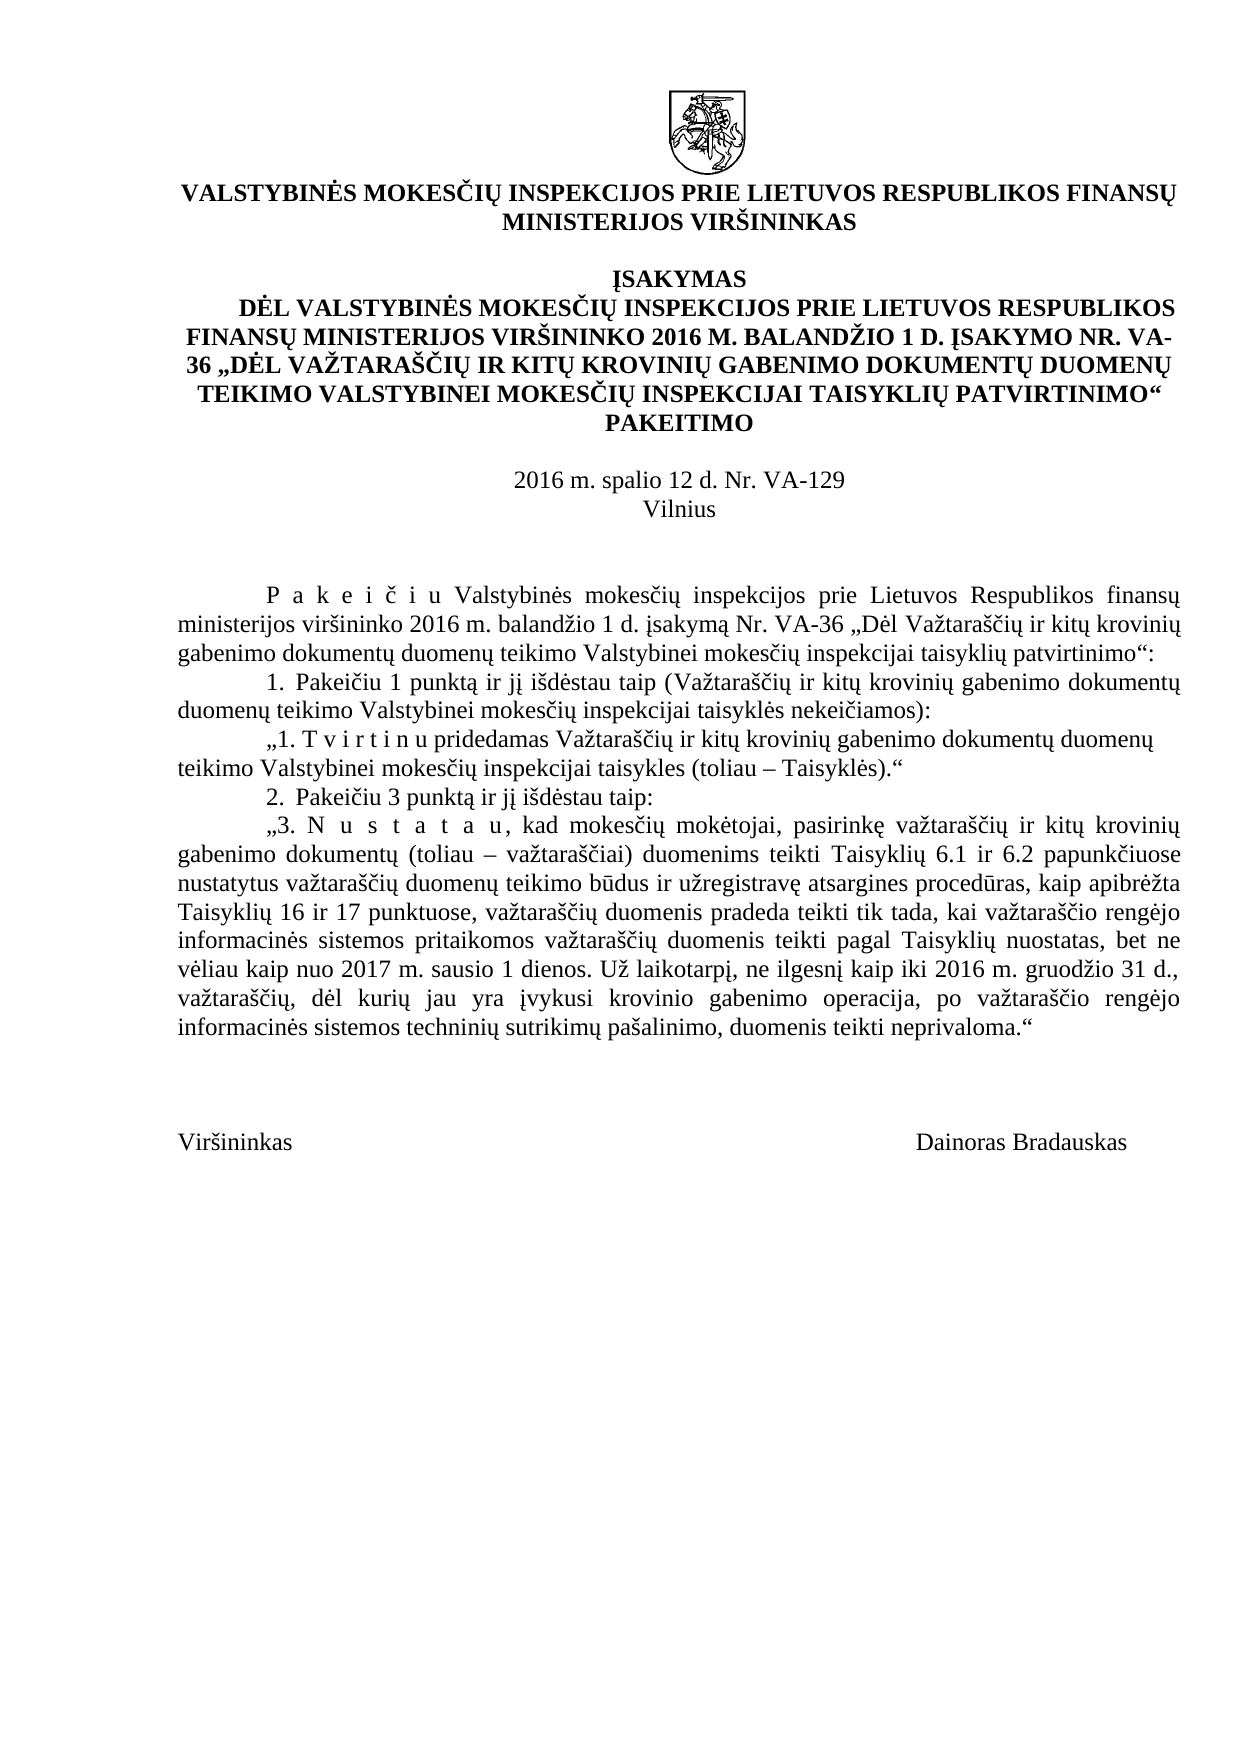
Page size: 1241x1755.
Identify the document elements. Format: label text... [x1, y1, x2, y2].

text VALSTYBINĖS MOKESČIŲ INSPEKCIJOS PRIE LIETUVOS RESPUBLIKOS FINANSŲ MINISTERIJOS VIRŠININKAS [177, 178, 1181, 235]
text „1. T v i r t i n u pridedamas Važtaraščių ir kitų krovinių gabenimo dokumentų duomenų teikimo Valstybinei mokesčių inspekcijai taisykles (toliau – Taisyklės).“ [177, 724, 1181, 782]
text Viršininkas Dainoras Bradauskas [177, 1127, 1181, 1155]
text 1. Pakeičiu 1 punktą ir jį išdėstau taip (Važtaraščių ir kitų krovinių gabenimo dokumentų duomenų teikimo Valstybinei mokesčių inspekcijai taisyklės nekeičiamos): [177, 667, 1181, 724]
text DĖL VALSTYBINĖS MOKESČIŲ INSPEKCIJOS PRIE LIETUVOS RESPUBLIKOS FINANSŲ MINISTERIJOS VIRŠININKO 2016 M. BALANDŽIO 1 D. ĮSAKYMO NR. VA-36 „DĖL VAŽTARAŠČIŲ IR KITŲ KROVINIŲ GABENIMO DOKUMENTŲ DUOMENŲ TEIKIMO VALSTYBINEI MOKESČIŲ INSPEKCIJAI TAISYKLIŲ PATVIRTINIMO“ PAKEITIMO [177, 293, 1181, 437]
text „3. N u s t a t a u, kad mokesčių mokėtojai, pasirinkę važtaraščių ir kitų krovinių gabenimo dokumentų (toliau – važtaraščiai) duomenims teikti Taisyklių 6.1 ir 6.2 papunkčiuose nustatytus važtaraščių duomenų teikimo būdus ir užregistravę atsargines procedūras, kaip apibrėžta Taisyklių 16 ir 17 punktuose, važtaraščių duomenis pradeda teikti tik tada, kai važtaraščio rengėjo informacinės sistemos pritaikomos važtaraščių duomenis teikti pagal Taisyklių nuostatas, bet ne vėliau kaip nuo 2017 m. sausio 1 dienos. Už laikotarpį, ne ilgesnį kaip iki 2016 m. gruodžio 31 d., važtaraščių, dėl kurių jau yra įvykusi krovinio gabenimo operacija, po važtaraščio rengėjo informacinės sistemos techninių sutrikimų pašalinimo, duomenis teikti neprivaloma.“ [177, 810, 1181, 1040]
text ĮSAKYMAS [177, 264, 1181, 293]
text 2016 m. spalio 12 d. Nr. VA-129 [177, 465, 1181, 494]
text Vilnius [177, 494, 1181, 523]
text P a k e i č i u Valstybinės mokesčių inspekcijos prie Lietuvos Respublikos finansų ministerijos viršininko 2016 m. balandžio 1 d. įsakymą Nr. VA-36 „Dėl Važtaraščių ir kitų krovinių gabenimo dokumentų duomenų teikimo Valstybinei mokesčių inspekcijai taisyklių patvirtinimo“: [177, 580, 1181, 667]
text 2. Pakeičiu 3 punktą ir jį išdėstau taip: [266, 782, 1181, 810]
